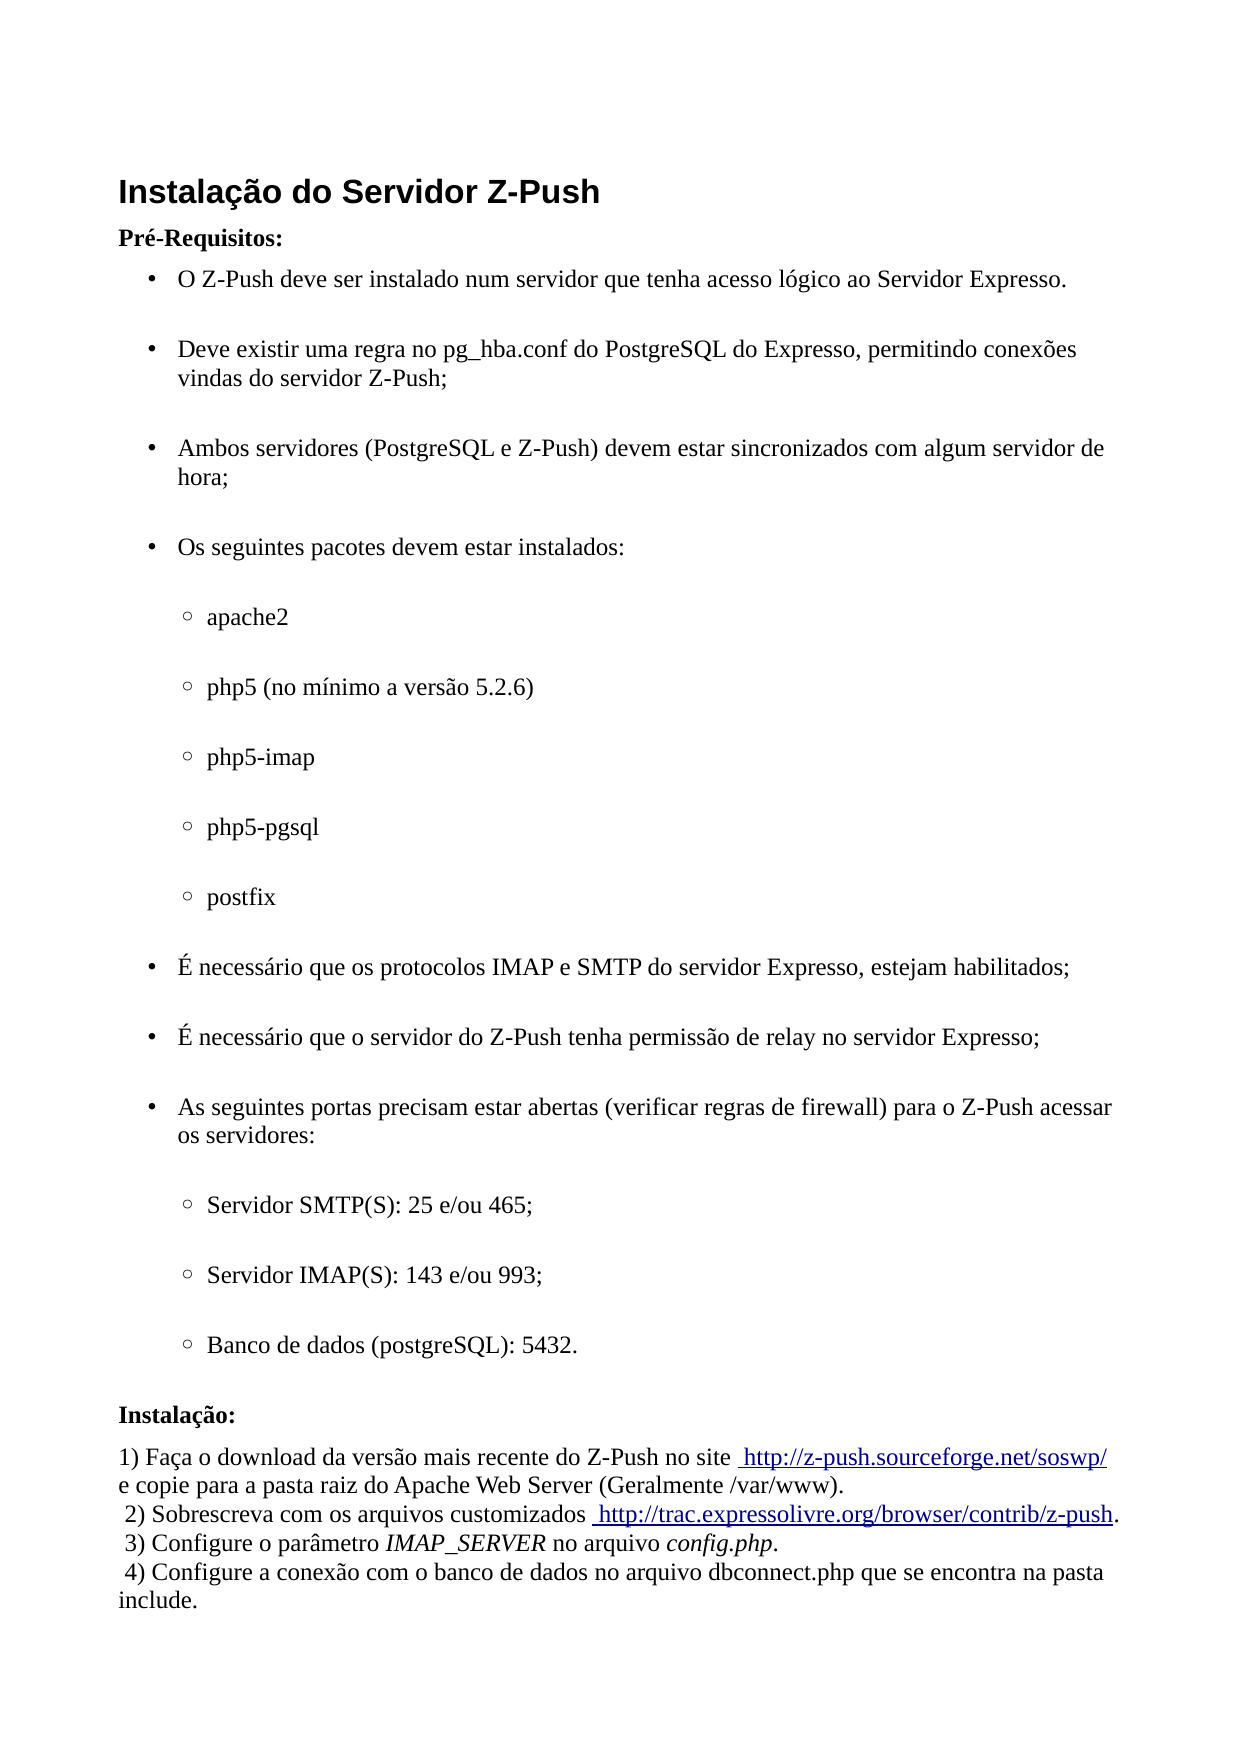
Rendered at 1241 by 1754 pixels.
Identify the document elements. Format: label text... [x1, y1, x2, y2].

list Servidor SMTP(S): 25 e/ou 465; [177, 1191, 1122, 1248]
list Os seguintes pacotes devem estar instalados: [148, 532, 1122, 589]
list php5-pgsql [177, 812, 1122, 869]
text Instalação: [118, 1401, 1122, 1429]
list O Z-Push deve ser instalado num servidor que tenha acesso lógico ao Servidor Expresso. [148, 264, 1122, 322]
list php5 (no mínimo a versão 5.2.6) [177, 672, 1122, 729]
subtitle Instalação do Servidor Z-Push [118, 172, 1122, 211]
list postfix [177, 882, 1122, 939]
list É necessário que os protocolos IMAP e SMTP do servidor Expresso, estejam habilitados; [148, 952, 1122, 1009]
list Banco de dados (postgreSQL): 5432. [177, 1331, 1122, 1388]
list php5-imap [177, 742, 1122, 799]
text Pré-Requisitos: [118, 223, 1122, 252]
list É necessário que o servidor do Z-Push tenha permissão de relay no servidor Expresso; [148, 1022, 1122, 1079]
list Servidor IMAP(S): 143 e/ou 993; [177, 1261, 1122, 1318]
list As seguintes portas precisam estar abertas (verificar regras de firewall) para o Z-Push acessar os servidores: [148, 1092, 1122, 1178]
list Ambos servidores (PostgreSQL e Z-Push) devem estar sincronizados com algum servidor de hora; [148, 433, 1122, 519]
list Deve existir uma regra no pg_hba.conf do PostgreSQL do Expresso, permitindo conexões vindas do servidor Z-Push; [148, 334, 1122, 421]
list apache2 [177, 602, 1122, 659]
text 1) Faça o download da versão mais recente do Z-Push no site http://z-push.sourceforge.net/soswp/ e copie para a pasta raiz do Apache Web Server (Geralmente /var/www). 2) Sobrescreva com os arquivos customizados http://trac.expressolivre.org/browser/contrib/z-push. 3) Configure o parâmetro IMAP_SERVER no arquivo config.php. 4) Configure a conexão com o banco de dados no arquivo dbconnect.php que se encontra na pasta include. [118, 1442, 1122, 1614]
